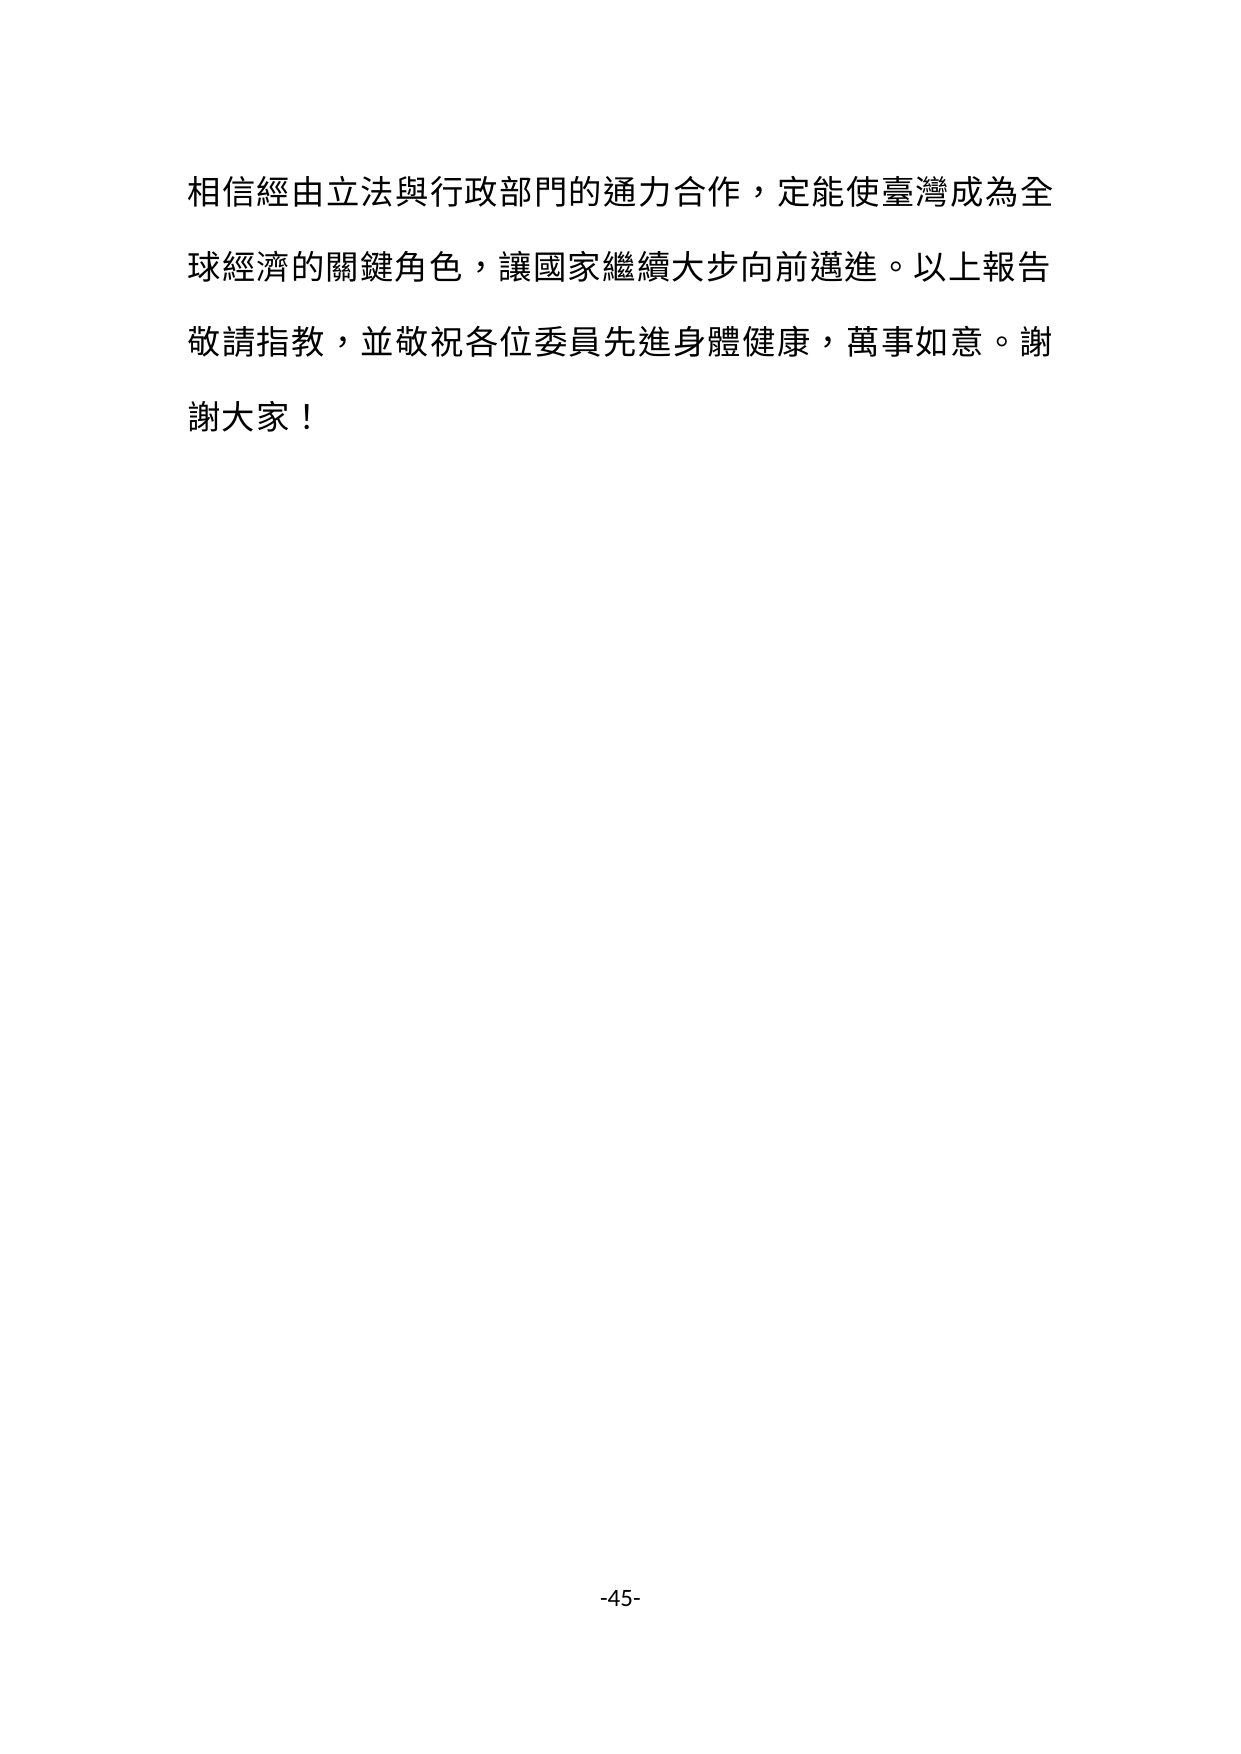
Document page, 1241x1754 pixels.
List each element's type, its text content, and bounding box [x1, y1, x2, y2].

text 最後，再次感謝貴委員會給予本會業務報告的機會，相信經由立法與行政部門的通力合作，定能使臺灣成為全球經濟的關鍵角色，讓國家繼續大步向前邁進。以上報告，敬請指教，並敬祝各位委員先進身體健康，萬事如意。謝謝大家！ [187, 152, 1053, 452]
